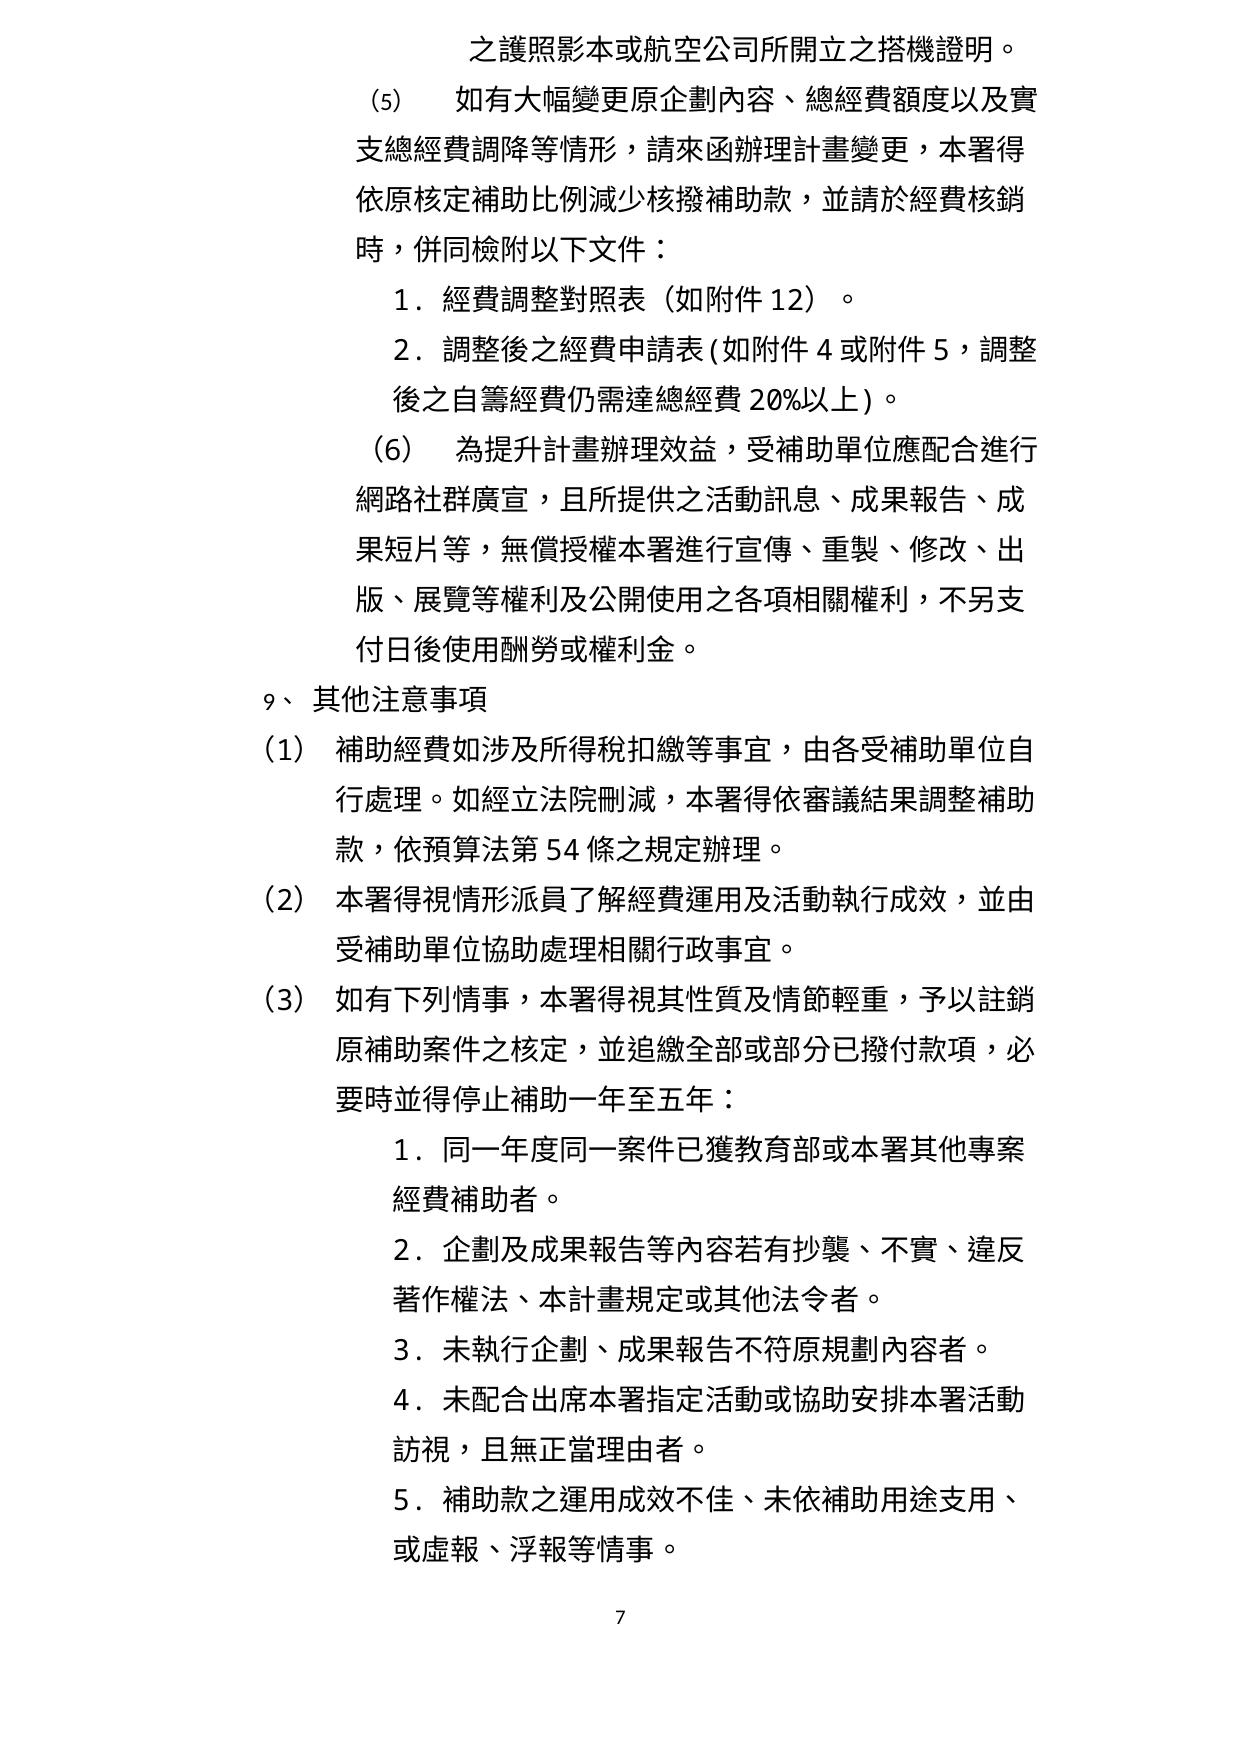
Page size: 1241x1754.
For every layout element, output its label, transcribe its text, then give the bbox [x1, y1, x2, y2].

list 本署得視情形派員了解經費運用及活動執行成效，並由受補助單位協助處理相關行政事宜。 [247, 871, 1053, 971]
list 同一年度同一案件已獲教育部或本署其他專案經費補助者。 [392, 1121, 1053, 1221]
list 補助款之運用成效不佳、未依補助用途支用、或虛報、浮報等情事。 [392, 1471, 1053, 1571]
list 其他注意事項 [262, 671, 1053, 721]
list 如有下列情事，本署得視其性質及情節輕重，予以註銷原補助案件之核定，並追繳全部或部分已撥付款項，必要時並得停止補助一年至五年： [247, 971, 1053, 1121]
list 經費調整對照表（如附件12）。 [392, 271, 1053, 321]
list 之護照影本或航空公司所開立之搭機證明。 [469, 21, 1053, 71]
list 為提升計畫辦理效益，受補助單位應配合進行網路社群廣宣，且所提供之活動訊息、成果報告、成果短片等，無償授權本署進行宣傳、重製、修改、出版、展覽等權利及公開使用之各項相關權利，不另支付日後使用酬勞或權利金。 [355, 421, 1053, 671]
list 未配合出席本署指定活動或協助安排本署活動訪視，且無正當理由者。 [392, 1371, 1053, 1471]
list 未執行企劃、成果報告不符原規劃內容者。 [392, 1321, 1053, 1371]
list 企劃及成果報告等內容若有抄襲、不實、違反著作權法、本計畫規定或其他法令者。 [392, 1221, 1053, 1321]
list 調整後之經費申請表(如附件4或附件5，調整後之自籌經費仍需達總經費20%以上)。 [392, 321, 1053, 421]
list 如有大幅變更原企劃內容、總經費額度以及實支總經費調降等情形，請來函辦理計畫變更，本署得依原核定補助比例減少核撥補助款，並請於經費核銷時，併同檢附以下文件： [355, 71, 1053, 271]
list 補助經費如涉及所得稅扣繳等事宜，由各受補助單位自行處理。如經立法院刪減，本署得依審議結果調整補助款，依預算法第54條之規定辦理。 [247, 721, 1053, 871]
